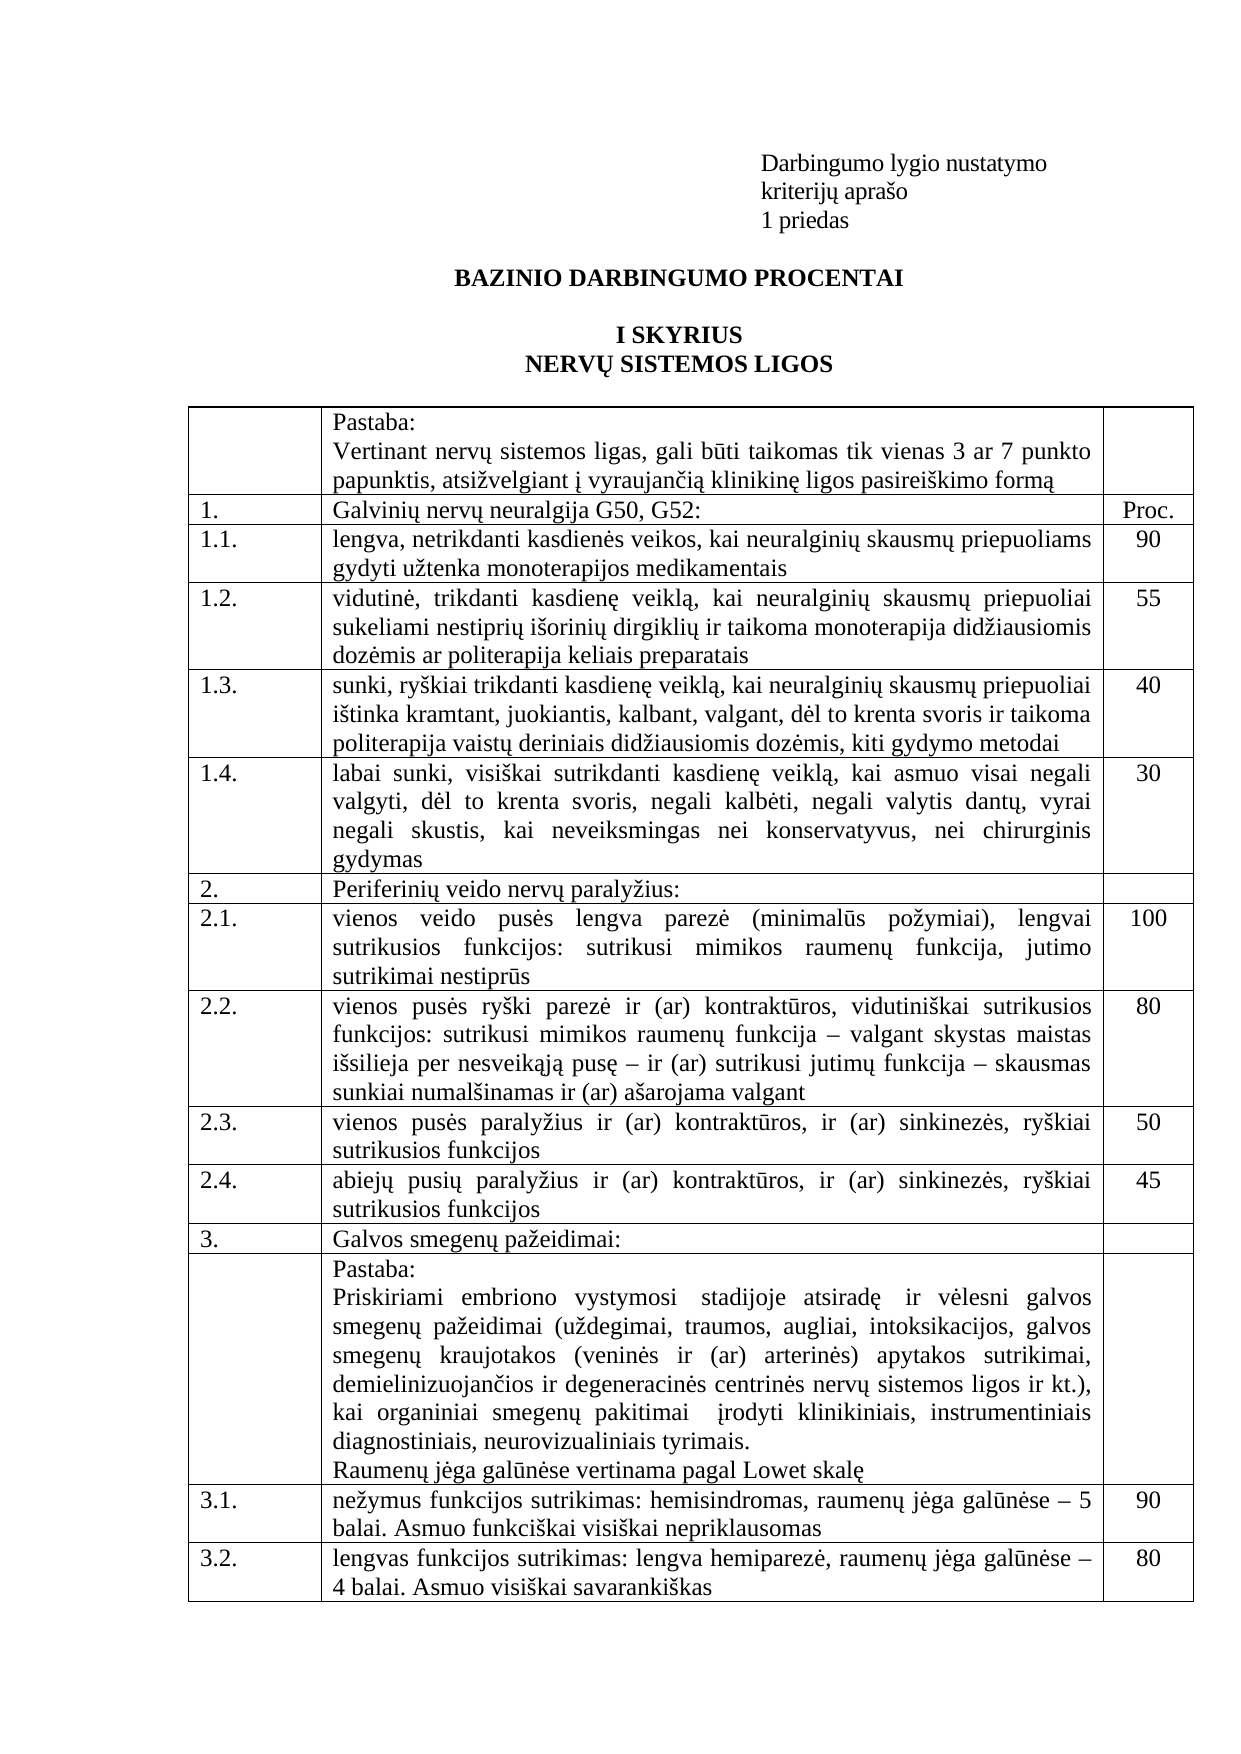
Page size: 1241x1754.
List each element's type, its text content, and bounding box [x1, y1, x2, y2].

table_cell 3. [189, 1224, 321, 1253]
table_cell 90 [1104, 1485, 1193, 1542]
text BAZINIO DARBINGUMO PROCENTAI [177, 263, 1181, 291]
table_cell [189, 1254, 321, 1484]
table_cell 1.4. [189, 758, 321, 873]
table_cell [1104, 1254, 1193, 1484]
table_cell 80 [1104, 991, 1193, 1106]
table_cell 100 [1104, 904, 1193, 990]
table_cell abiejų pusių paralyžius ir (ar) kontraktūros, ir (ar) sinkinezės, ryškiai sutrikusios funkcijos [322, 1165, 1103, 1223]
table_cell Galvinių nervų neuralgija G50, G52: [322, 495, 1103, 523]
table_cell 80 [1104, 1543, 1193, 1601]
table_cell Pastaba: Priskiriami embriono vystymosi stadijoje atsiradę ir vėlesni galvos smegenų pažeidimai (uždegimai, traumos, augliai, intoksikacijos, galvos smegenų kraujotakos (veninės ir (ar) arterinės) apytakos sutrikimai, demielinizuojančios ir degeneracinės centrinės nervų sistemos ligos ir kt.), kai organiniai smegenų pakitimai įrodyti klinikiniais, instrumentiniais diagnostiniais, neurovizualiniais tyrimais. Raumenų jėga galūnėse vertinama pagal Lowet skalę [322, 1254, 1103, 1484]
text 1 priedas [218, 205, 1181, 234]
table_cell 45 [1104, 1165, 1193, 1223]
table_header Pastaba: Vertinant nervų sistemos ligas, gali būti taikomas tik vienas 3 ar 7 punkto papunktis, atsižvelgiant į vyraujančią klinikinę ligos pasireiškimo formą [322, 408, 1103, 494]
table_cell 1.1. [189, 525, 321, 582]
table_cell nežymus funkcijos sutrikimas: hemisindromas, raumenų jėga galūnėse – 5 balai. Asmuo funkciškai visiškai nepriklausomas [322, 1485, 1103, 1542]
table_cell 55 [1104, 583, 1193, 669]
table_cell vienos veido pusės lengva parezė (minimalūs požymiai), lengvai sutrikusios funkcijos: sutrikusi mimikos raumenų funkcija, jutimo sutrikimai nestiprūs [322, 904, 1103, 990]
table_cell 1.3. [189, 670, 321, 757]
text NERVŲ SISTEMOS LIGOS [177, 349, 1181, 378]
table_cell 2.2. [189, 991, 321, 1106]
table_cell vidutinė, trikdanti kasdienę veiklą, kai neuralginių skausmų priepuoliai sukeliami nestiprių išorinių dirgiklių ir taikoma monoterapija didžiausiomis dozėmis ar politerapija keliais preparatais [322, 583, 1103, 669]
table_cell [1104, 874, 1193, 902]
table_cell 90 [1104, 525, 1193, 582]
table_header [189, 408, 321, 494]
text Darbingumo lygio nustatymo [218, 148, 1181, 176]
text kriterijų aprašo [218, 176, 1181, 205]
table_cell [1104, 1224, 1193, 1253]
table_cell lengva, netrikdanti kasdienės veikos, kai neuralginių skausmų priepuoliams gydyti užtenka monoterapijos medikamentais [322, 525, 1103, 582]
table_cell 1.2. [189, 583, 321, 669]
table_cell 2.1. [189, 904, 321, 990]
table_cell Proc. [1104, 495, 1193, 523]
table_cell 50 [1104, 1107, 1193, 1164]
table_cell 3.2. [189, 1543, 321, 1601]
table_cell Galvos smegenų pažeidimai: [322, 1224, 1103, 1253]
table_cell 40 [1104, 670, 1193, 757]
table_header [1104, 408, 1193, 494]
table_cell Periferinių veido nervų paralyžius: [322, 874, 1103, 902]
table_cell 2. [189, 874, 321, 902]
table_cell 1. [189, 495, 321, 523]
table_cell lengvas funkcijos sutrikimas: lengva hemiparezė, raumenų jėga galūnėse – 4 balai. Asmuo visiškai savarankiškas [322, 1543, 1103, 1601]
table_cell 2.3. [189, 1107, 321, 1164]
text I SKYRIUS [177, 320, 1181, 349]
table_cell labai sunki, visiškai sutrikdanti kasdienę veiklą, kai asmuo visai negali valgyti, dėl to krenta svoris, negali kalbėti, negali valytis dantų, vyrai negali skustis, kai neveiksmingas nei konservatyvus, nei chirurginis gydymas [322, 758, 1103, 873]
table_cell sunki, ryškiai trikdanti kasdienę veiklą, kai neuralginių skausmų priepuoliai ištinka kramtant, juokiantis, kalbant, valgant, dėl to krenta svoris ir taikoma politerapija vaistų deriniais didžiausiomis dozėmis, kiti gydymo metodai [322, 670, 1103, 757]
table_cell 30 [1104, 758, 1193, 873]
table_cell vienos pusės ryški parezė ir (ar) kontraktūros, vidutiniškai sutrikusios funkcijos: sutrikusi mimikos raumenų funkcija – valgant skystas maistas išsilieja per nesveikąją pusę – ir (ar) sutrikusi jutimų funkcija – skausmas sunkiai numalšinamas ir (ar) ašarojama valgant [322, 991, 1103, 1106]
table_cell vienos pusės paralyžius ir (ar) kontraktūros, ir (ar) sinkinezės, ryškiai sutrikusios funkcijos [322, 1107, 1103, 1164]
table_cell 2.4. [189, 1165, 321, 1223]
table_cell 3.1. [189, 1485, 321, 1542]
